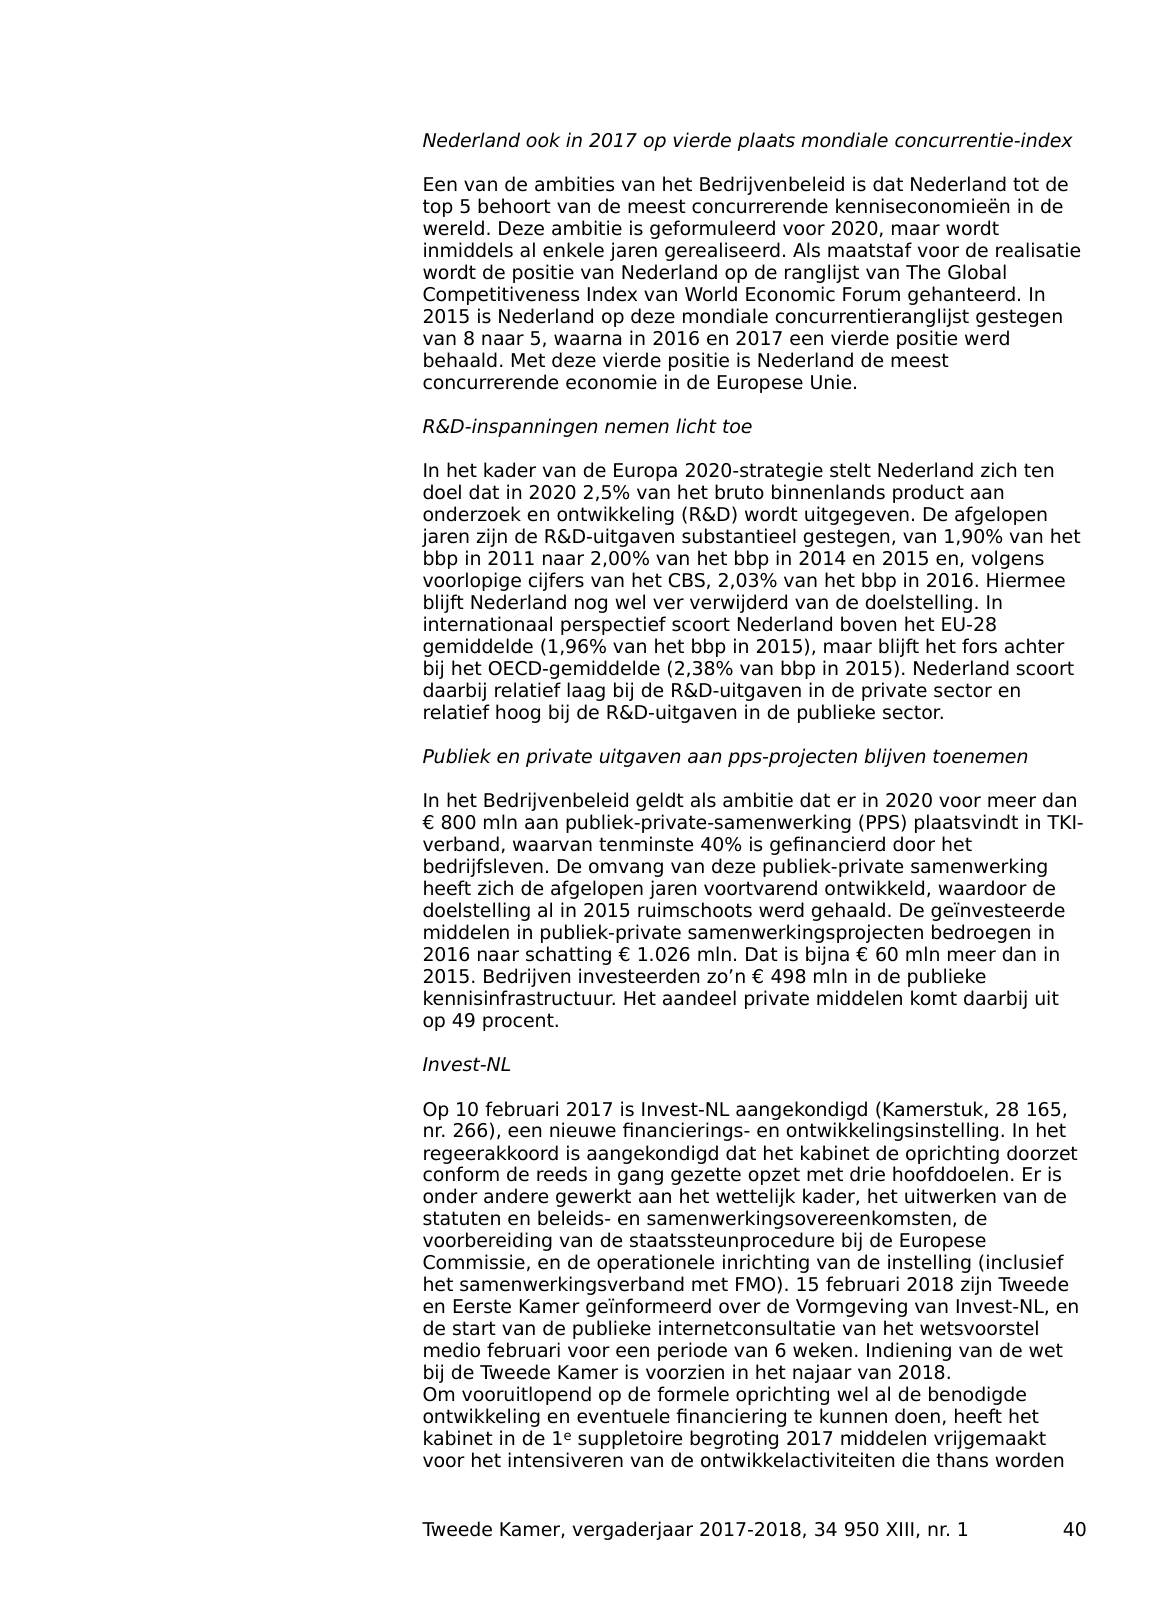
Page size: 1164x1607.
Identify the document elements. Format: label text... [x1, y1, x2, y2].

subtitle Publiek en private uitgaven aan pps-projecten blijven toenemen [422, 746, 1087, 768]
text In het Bedrijvenbeleid geldt als ambitie dat er in 2020 voor meer dan € 800 mln aan publiek-private-samenwerking (PPS) plaatsvindt in TKI-verband, waarvan tenminste 40% is gefinancierd door het bedrijfsleven. De omvang van deze publiek-private samenwerking heeft zich de afgelopen jaren voortvarend ontwikkeld, waardoor de doelstelling al in 2015 ruimschoots werd gehaald. De geïnvesteerde middelen in publiek-private samenwerkingsprojecten bedroegen in 2016 naar schatting € 1.026 mln. Dat is bijna € 60 mln meer dan in 2015. Bedrijven investeerden zo’n € 498 mln in de publieke kennisinfrastructuur. Het aandeel private middelen komt daarbij uit op 49 procent. [422, 790, 1087, 1032]
text Op 10 februari 2017 is Invest-NL aangekondigd (Kamerstuk, 28 165, nr. 266), een nieuwe financierings- en ontwikkelingsinstelling. In het regeerakkoord is aangekondigd dat het kabinet de oprichting doorzet conform de reeds in gang gezette opzet met drie hoofddoelen. Er is onder andere gewerkt aan het wettelijk kader, het uitwerken van de statuten en beleids- en samenwerkingsovereenkomsten, de voorbereiding van de staatssteunprocedure bij de Europese Commissie, en de operationele inrichting van de instelling (inclusief het samenwerkingsverband met FMO). 15 februari 2018 zijn Tweede en Eerste Kamer geïnformeerd over de Vormgeving van Invest-NL, en de start van de publieke internetconsultatie van het wetsvoorstel medio februari voor een periode van 6 weken. Indiening van de wet bij de Tweede Kamer is voorzien in het najaar van 2018. [422, 1098, 1087, 1384]
subtitle Invest-NL [422, 1054, 1087, 1076]
subtitle Nederland ook in 2017 op vierde plaats mondiale concurrentie-index [422, 130, 1087, 152]
text Om vooruitlopend op de formele oprichting wel al de benodigde ontwikkeling en eventuele financiering te kunnen doen, heeft het kabinet in de 1e suppletoire begroting 2017 middelen vrijgemaakt voor het intensiveren van de ontwikkelactiviteiten die thans worden [422, 1384, 1087, 1472]
subtitle R&D-inspanningen nemen licht toe [422, 416, 1087, 438]
text Een van de ambities van het Bedrijvenbeleid is dat Nederland tot de top 5 behoort van de meest concurrerende kenniseconomieën in de wereld. Deze ambitie is geformuleerd voor 2020, maar wordt inmiddels al enkele jaren gerealiseerd. Als maatstaf voor de realisatie wordt de positie van Nederland op de ranglijst van The Global Competitiveness Index van World Economic Forum gehanteerd. In 2015 is Nederland op deze mondiale concurrentieranglijst gestegen van 8 naar 5, waarna in 2016 en 2017 een vierde positie werd behaald. Met deze vierde positie is Nederland de meest concurrerende economie in de Europese Unie. [422, 174, 1087, 394]
text In het kader van de Europa 2020-strategie stelt Nederland zich ten doel dat in 2020 2,5% van het bruto binnenlands product aan onderzoek en ontwikkeling (R&D) wordt uitgegeven. De afgelopen jaren zijn de R&D-uitgaven substantieel gestegen, van 1,90% van het bbp in 2011 naar 2,00% van het bbp in 2014 en 2015 en, volgens voorlopige cijfers van het CBS, 2,03% van het bbp in 2016. Hiermee blijft Nederland nog wel ver verwijderd van de doelstelling. In internationaal perspectief scoort Nederland boven het EU-28 gemiddelde (1,96% van het bbp in 2015), maar blijft het fors achter bij het OECD-gemiddelde (2,38% van bbp in 2015). Nederland scoort daarbij relatief laag bij de R&D-uitgaven in de private sector en relatief hoog bij de R&D-uitgaven in de publieke sector. [422, 460, 1087, 724]
